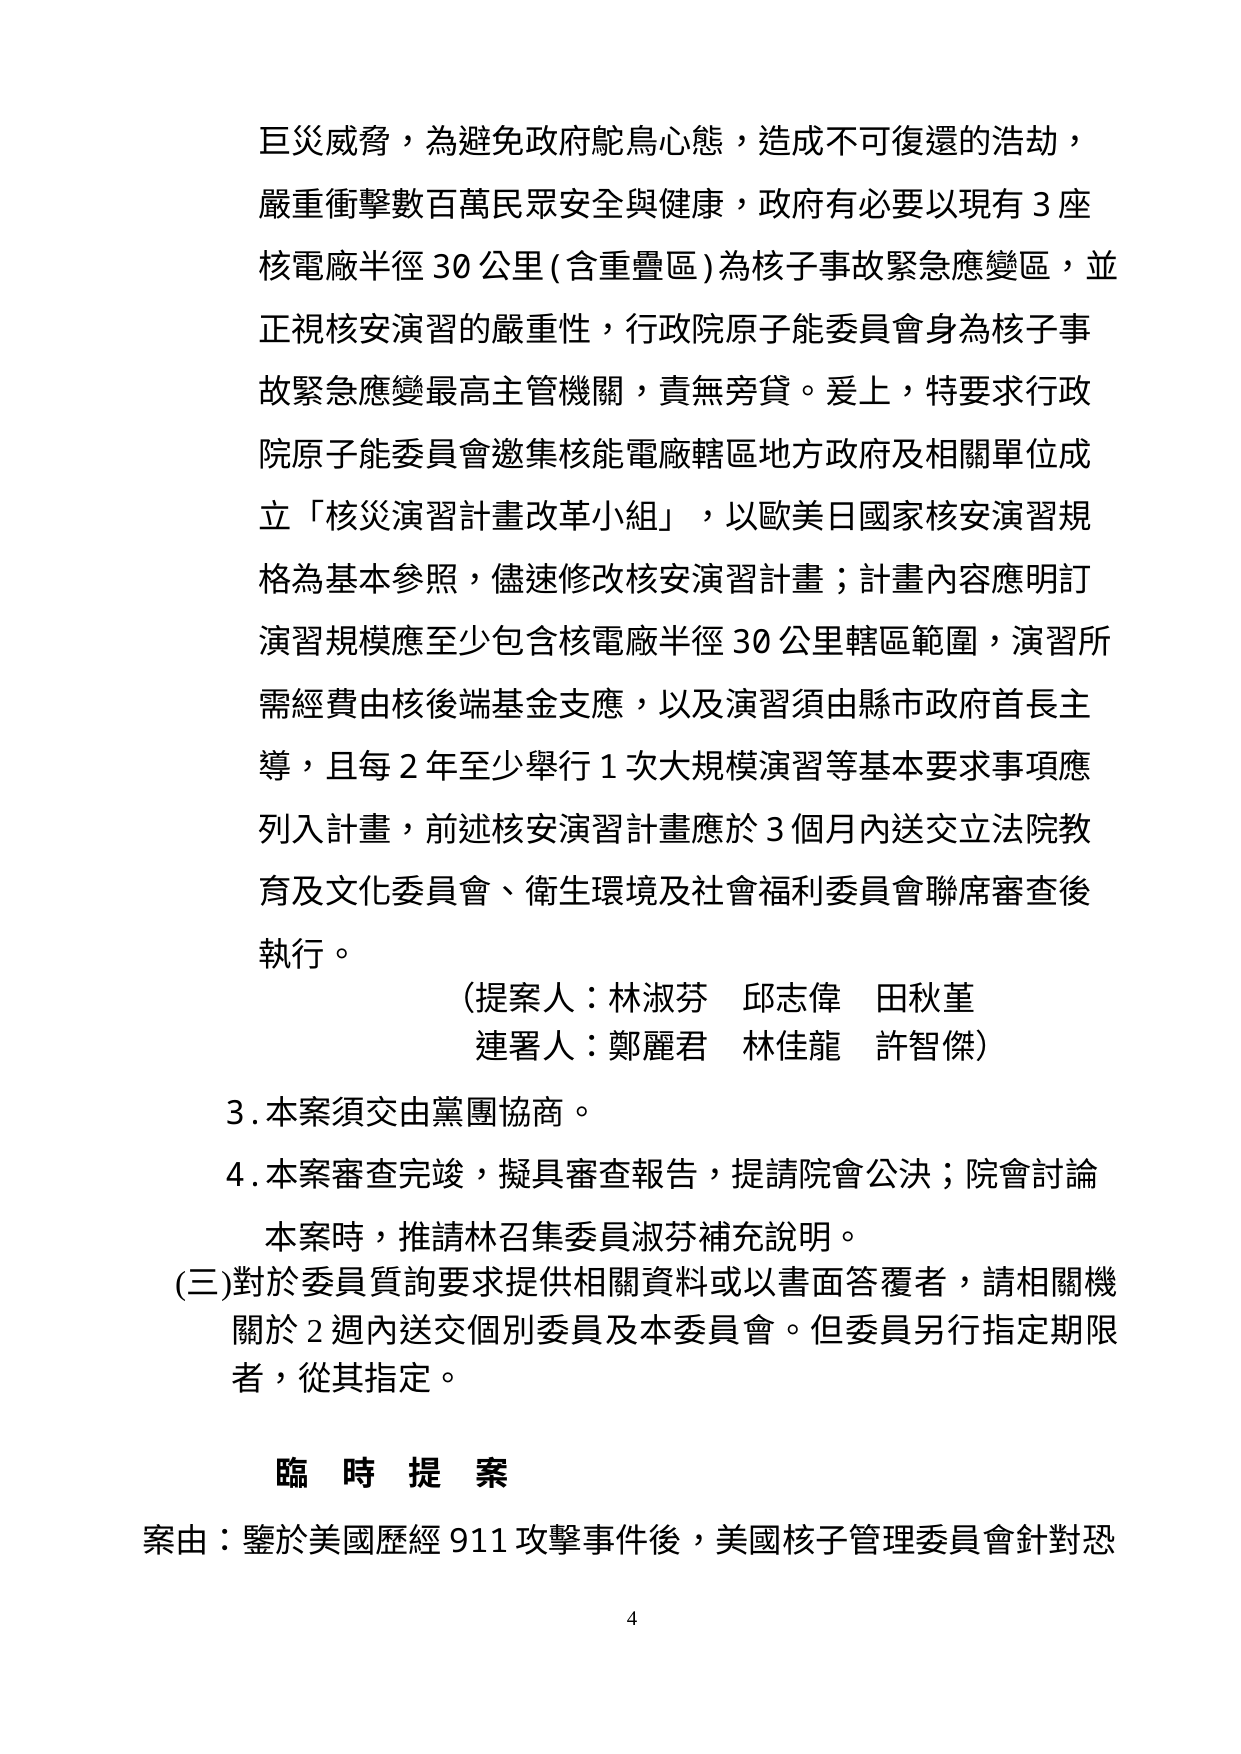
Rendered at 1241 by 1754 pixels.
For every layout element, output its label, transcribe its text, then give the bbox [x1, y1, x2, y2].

text 4.本案審查完竣，擬具審查報告，提請院會公決；院會討論本案時，推請林召集委員淑芬補充說明。 [225, 1131, 1120, 1256]
text 臨 時 提 案 [142, 1447, 1120, 1495]
text 連署人：鄭麗君 林佳龍 許智傑） [142, 1020, 1122, 1068]
text 巨災威脅，為避免政府鴕鳥心態，造成不可復還的浩劫，嚴重衝擊數百萬民眾安全與健康，政府有必要以現有3座核電廠半徑30公里(含重疊區)為核子事故緊急應變區，並正視核安演習的嚴重性，行政院原子能委員會身為核子事故緊急應變最高主管機關，責無旁貸。爰上，特要求行政院原子能委員會邀集核能電廠轄區地方政府及相關單位成立「核災演習計畫改革小組」，以歐美日國家核安演習規格為基本參照，儘速修改核安演習計畫；計畫內容應明訂演習規模應至少包含核電廠半徑30公里轄區範圍，演習所需經費由核後端基金支應，以及演習須由縣市政府首長主導，且每2年至少舉行1次大規模演習等基本要求事項應列入計畫，前述核安演習計畫應於3個月內送交立法院教育及文化委員會、衛生環境及社會福利委員會聯席審查後執行。 [225, 97, 1120, 972]
text 案由：鑒於美國歷經911攻擊事件後，美國核子管理委員會針對恐 [142, 1514, 1122, 1562]
text （提案人：林淑芬 邱志偉 田秋堇 [142, 972, 1122, 1020]
text 3.本案須交由黨團協商。 [225, 1068, 1120, 1131]
text (三)對於委員質詢要求提供相關資料或以書面答覆者，請相關機關於2週內送交個別委員及本委員會。但委員另行指定期限者，從其指定。 [175, 1256, 1120, 1399]
